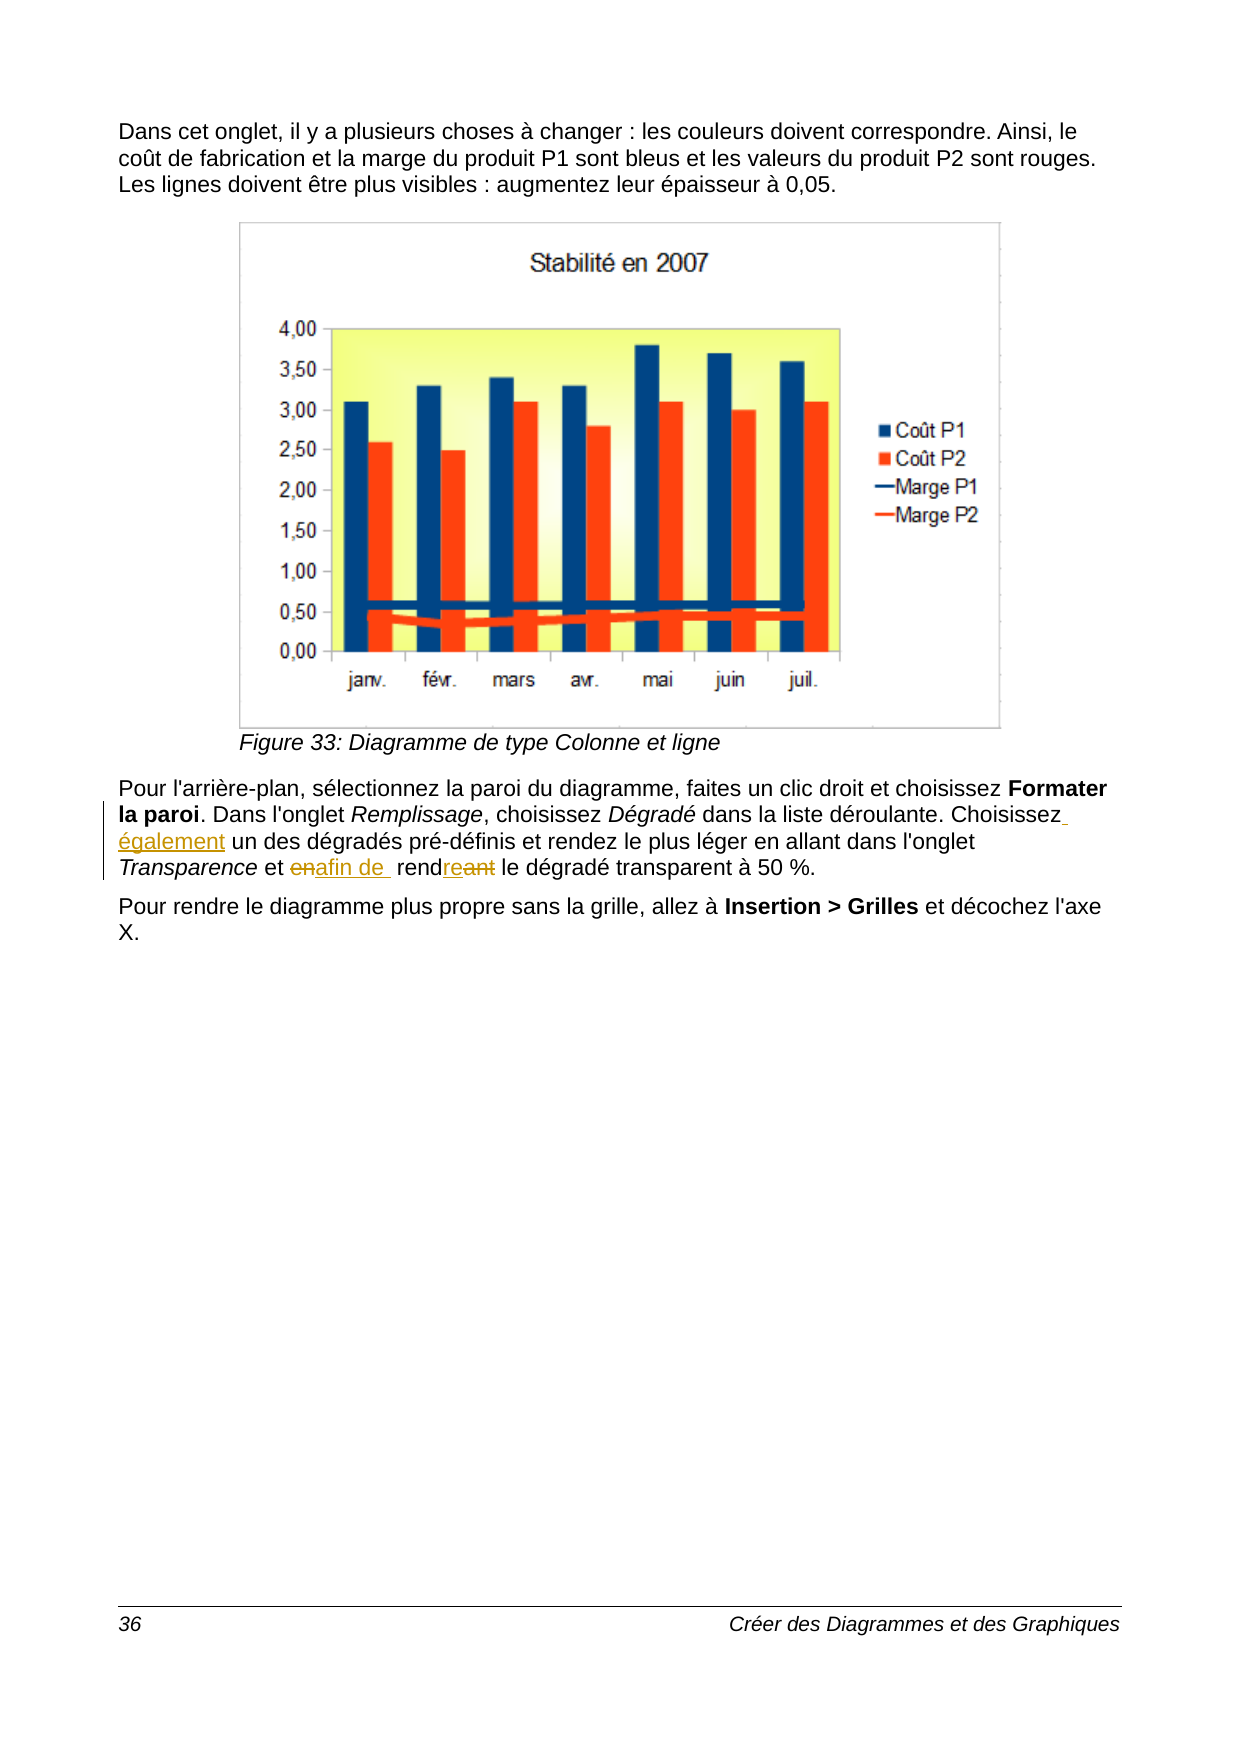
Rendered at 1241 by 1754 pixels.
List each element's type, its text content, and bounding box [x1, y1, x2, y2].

text Figure 33: Diagramme de type Colonne et ligne [239, 729, 1001, 755]
text Pour l'arrière-plan, sélectionnez la paroi du diagramme, faites un clic droit et choisissez Formater la paroi. Dans l'onglet Remplissage, choisissez Dégradé dans la liste déroulante. Choisissez également un des dégradés pré-définis et rendez le plus léger en allant dans l'onglet Transparence et afin de rendre le dégradé transparent à 50 %. [118, 775, 1122, 880]
text Dans cet onglet, il y a plusieurs choses à changer : les couleurs doivent correspondre. Ainsi, le coût de fabrication et la marge du produit P1 sont bleus et les valeurs du produit P2 sont rouges. Les lignes doivent être plus visibles : augmentez leur épaisseur à 0,05. [118, 118, 1122, 197]
picture [239, 222, 1002, 729]
text Pour rendre le diagramme plus propre sans la grille, allez à Insertion > Grilles et décochez l'axe X. [118, 893, 1122, 946]
